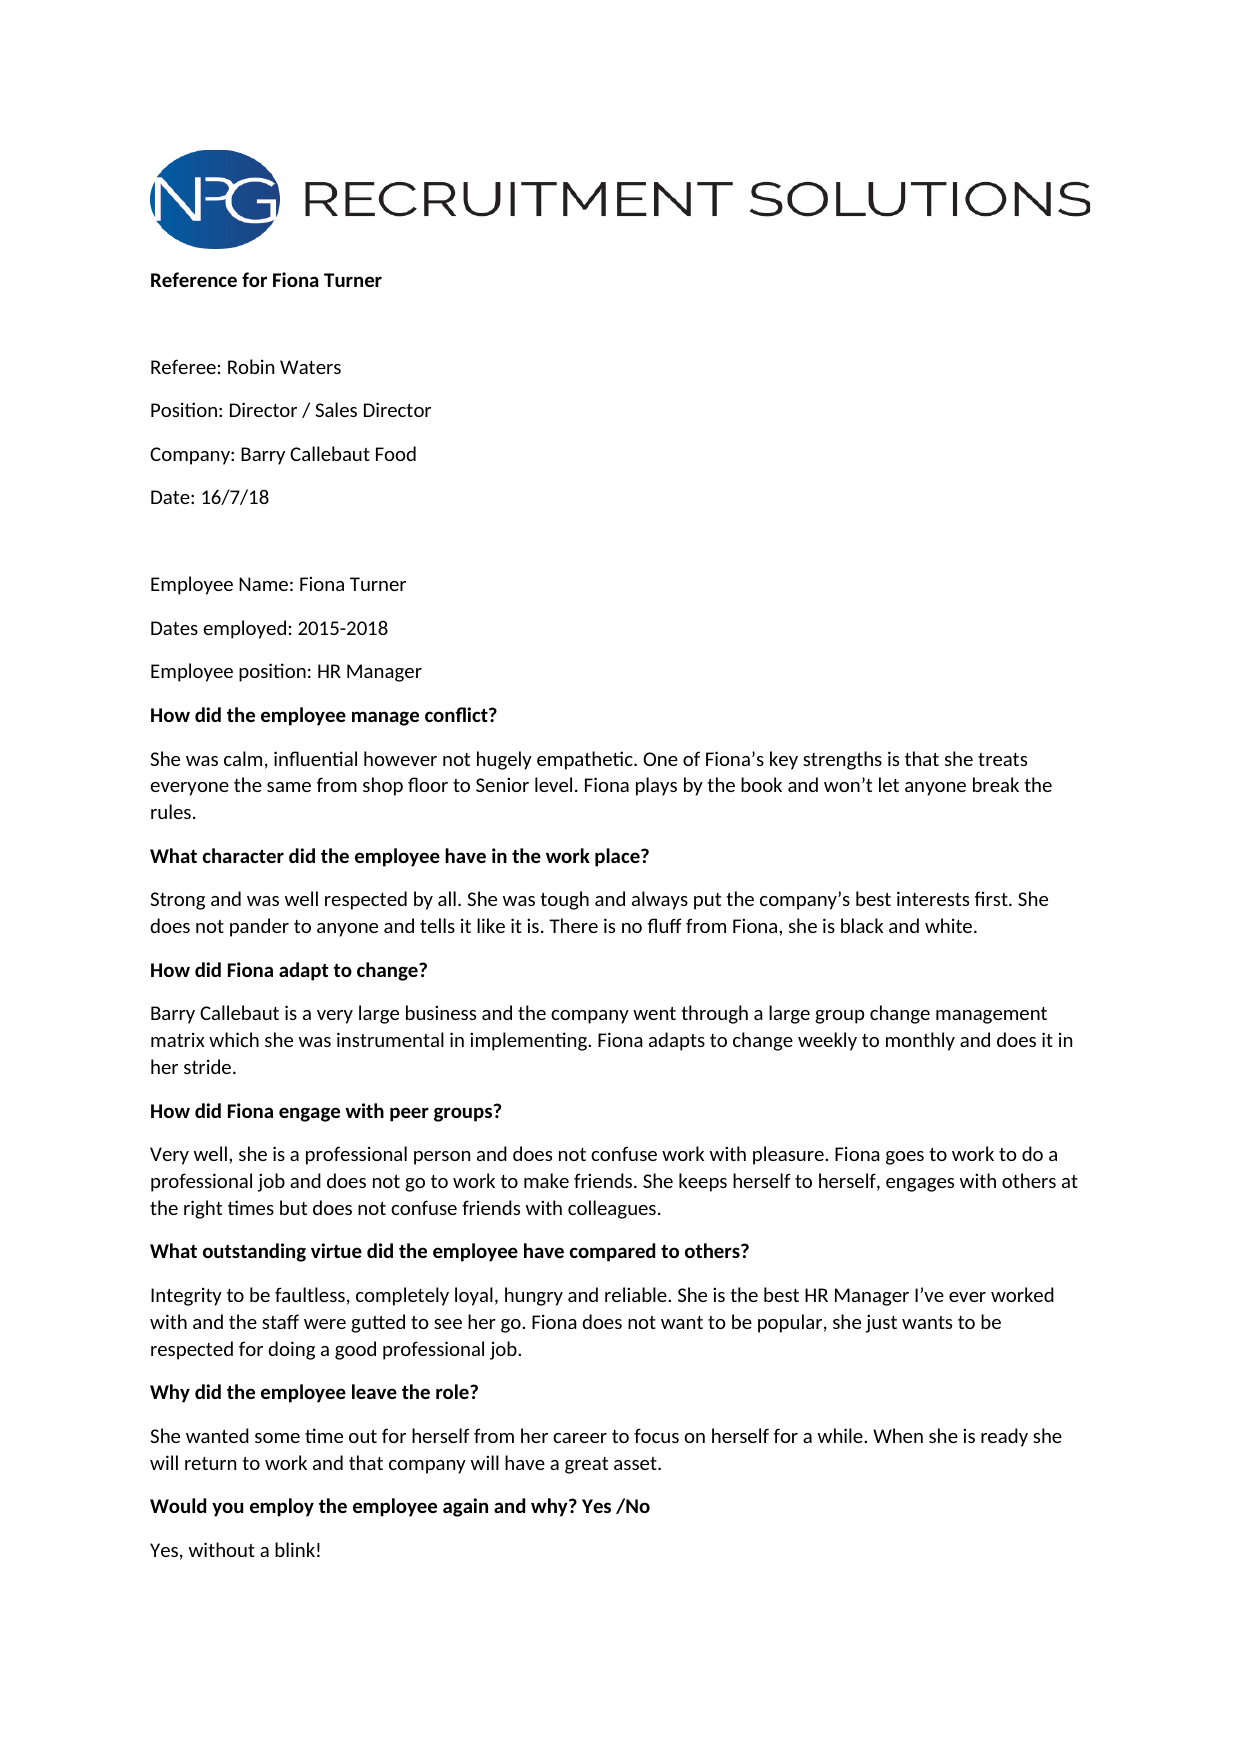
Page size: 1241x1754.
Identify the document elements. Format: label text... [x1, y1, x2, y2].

text Position: Director / Sales Director [150, 397, 1090, 423]
text She wanted some time out for herself from her career to focus on herself for a while. When she is ready she will return to work and that company will have a great asset. [150, 1423, 1090, 1475]
text How did the employee manage conflict? [150, 702, 1090, 728]
text Integrity to be faultless, completely loyal, hungry and reliable. She is the best HR Manager I’ve ever worked with and the staff were gutted to see her go. Fiona does not want to be popular, she just wants to be respected for doing a good professional job. [150, 1282, 1090, 1361]
text Reference for Fiona Turner [150, 267, 1090, 292]
text Referee: Robin Waters [150, 354, 1090, 379]
text Strong and was well respected by all. She was tough and always put the company’s best interests first. She does not pander to anyone and tells it like it is. There is no fluff from Fiona, she is black and white. [150, 887, 1090, 939]
text Yes, without a blink! [150, 1537, 1090, 1562]
text How did Fiona engage with peer groups? [150, 1098, 1090, 1123]
text Would you employ the employee again and why? Yes /No [150, 1493, 1090, 1519]
text Dates employed: 2015-2018 [150, 615, 1090, 641]
text What outstanding virtue did the employee have compared to others? [150, 1239, 1090, 1264]
text Company: Barry Callebaut Food [150, 441, 1090, 466]
text Date: 16/7/18 [150, 484, 1090, 510]
text Very well, she is a professional person and does not confuse work with pleasure. Fiona goes to work to do a professional job and does not go to work to make friends. She keeps herself to herself, engages with others at the right times but does not confuse friends with colleagues. [150, 1141, 1090, 1221]
text What character did the employee have in the work place? [150, 843, 1090, 868]
text Employee Name: Fiona Turner [150, 572, 1090, 597]
text She was calm, influential however not hugely empathetic. One of Fiona’s key strengths is that she treats everyone the same from shop floor to Senior level. Fiona plays by the book and won’t let anyone break the rules. [150, 746, 1090, 825]
text Employee position: HR Manager [150, 659, 1090, 684]
text Barry Callebaut is a very large business and the company went through a large group change management matrix which she was instrumental in implementing. Fiona adapts to change weekly to monthly and does it in her stride. [150, 1001, 1090, 1080]
text How did Fiona adapt to change? [150, 957, 1090, 982]
text Why did the employee leave the role? [150, 1379, 1090, 1405]
